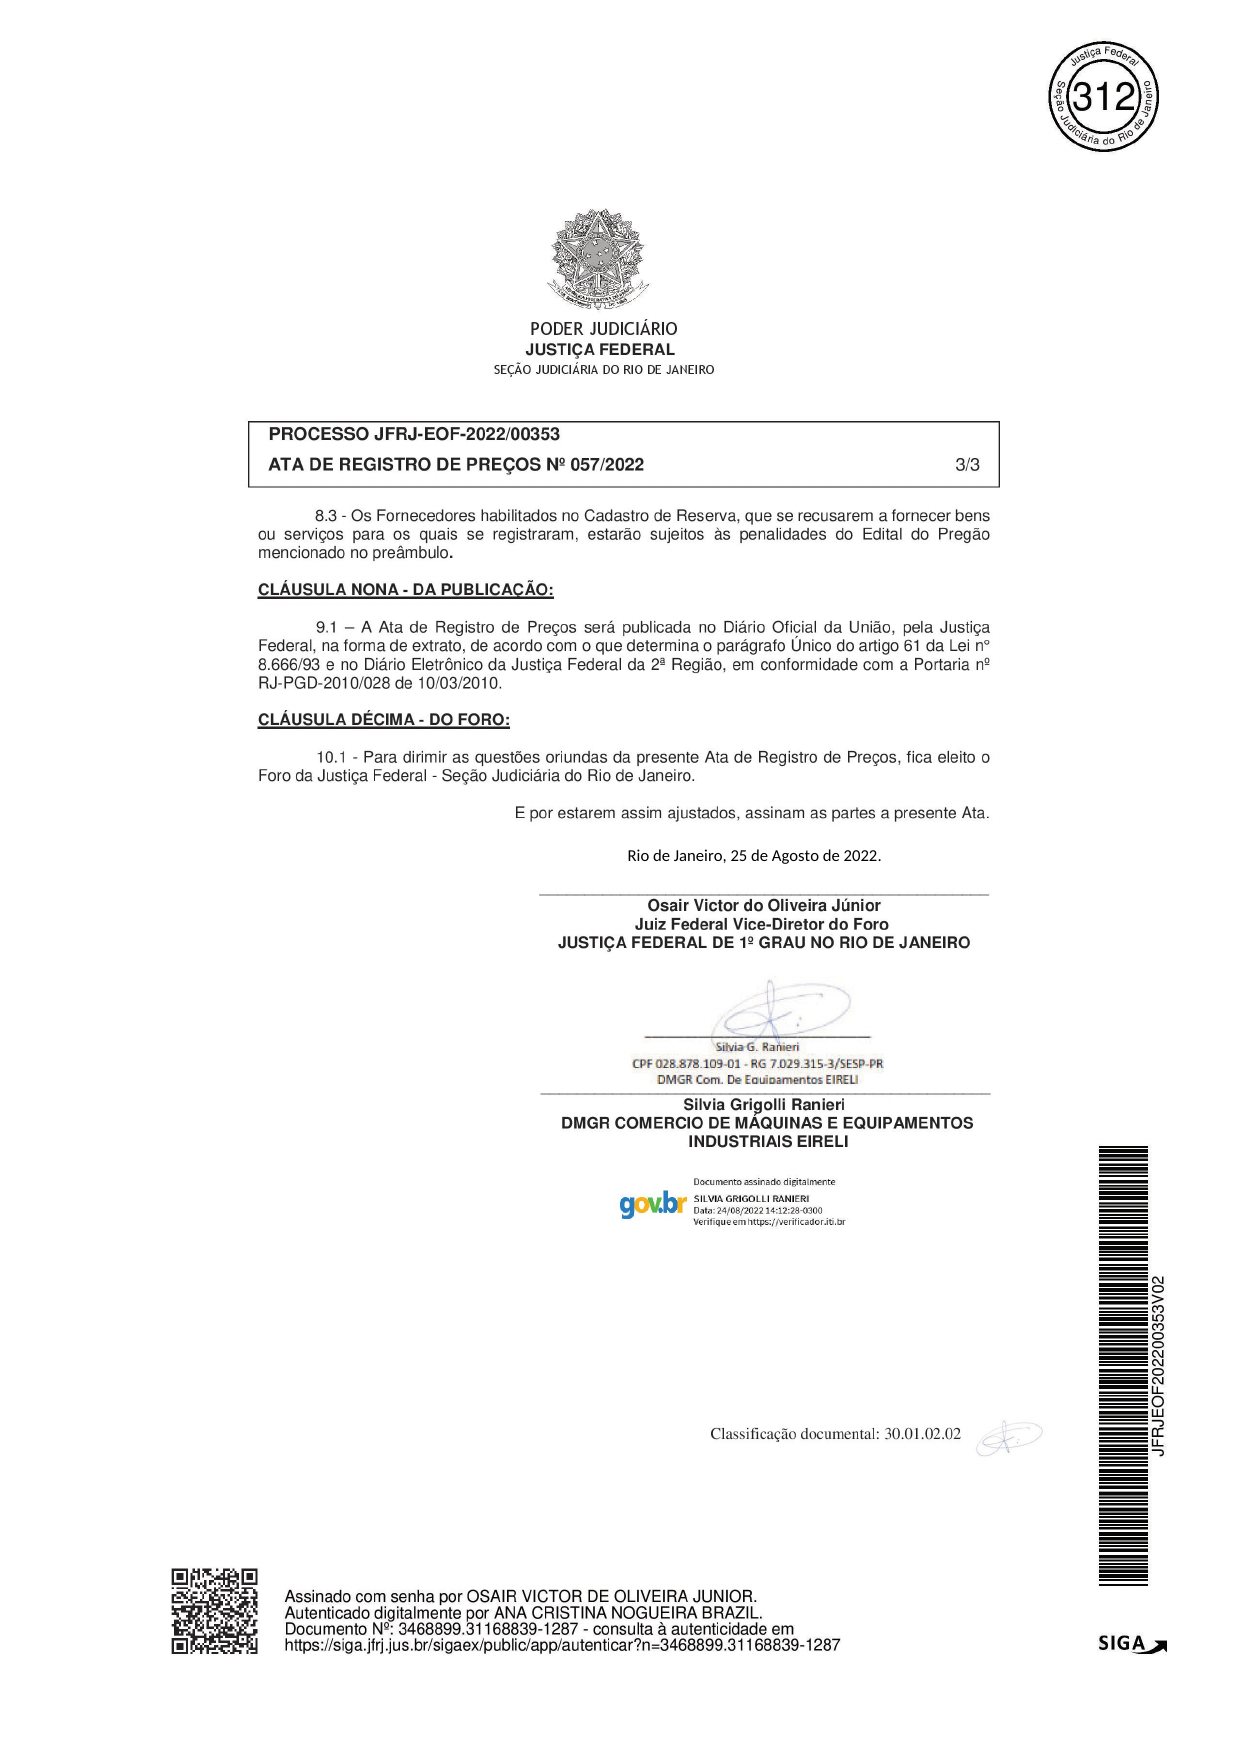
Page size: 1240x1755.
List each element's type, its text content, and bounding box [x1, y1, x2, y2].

text Rio de Janeiro, 25 de Agosto de 2022. [627, 845, 890, 865]
